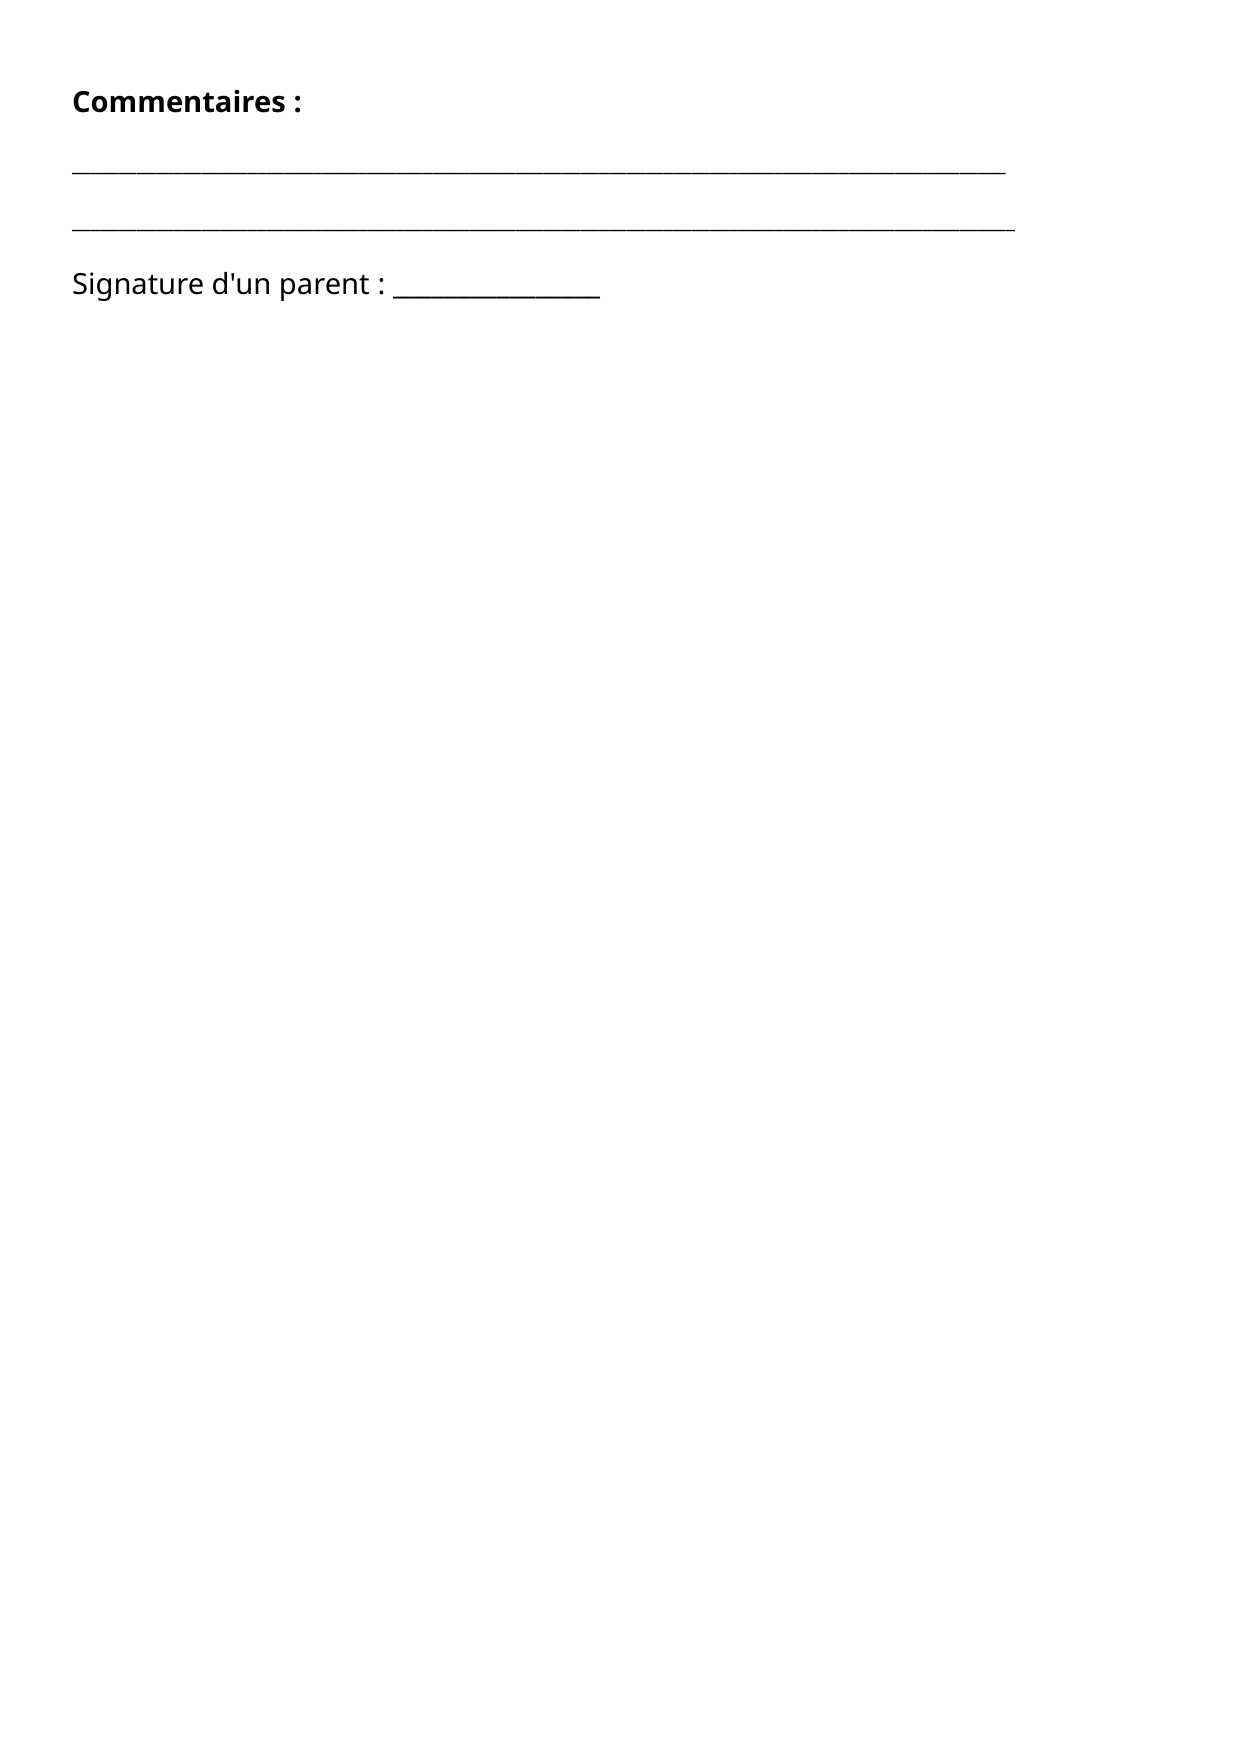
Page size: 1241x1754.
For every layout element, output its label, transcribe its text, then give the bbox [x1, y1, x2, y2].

text Signature d'un parent : ________________ [72, 263, 1150, 303]
text _____________________________________________________________________________________________________ [72, 149, 1150, 178]
text ______________________________________________________________________________________________________ [72, 206, 1150, 235]
text Commentaires : [72, 81, 1150, 121]
